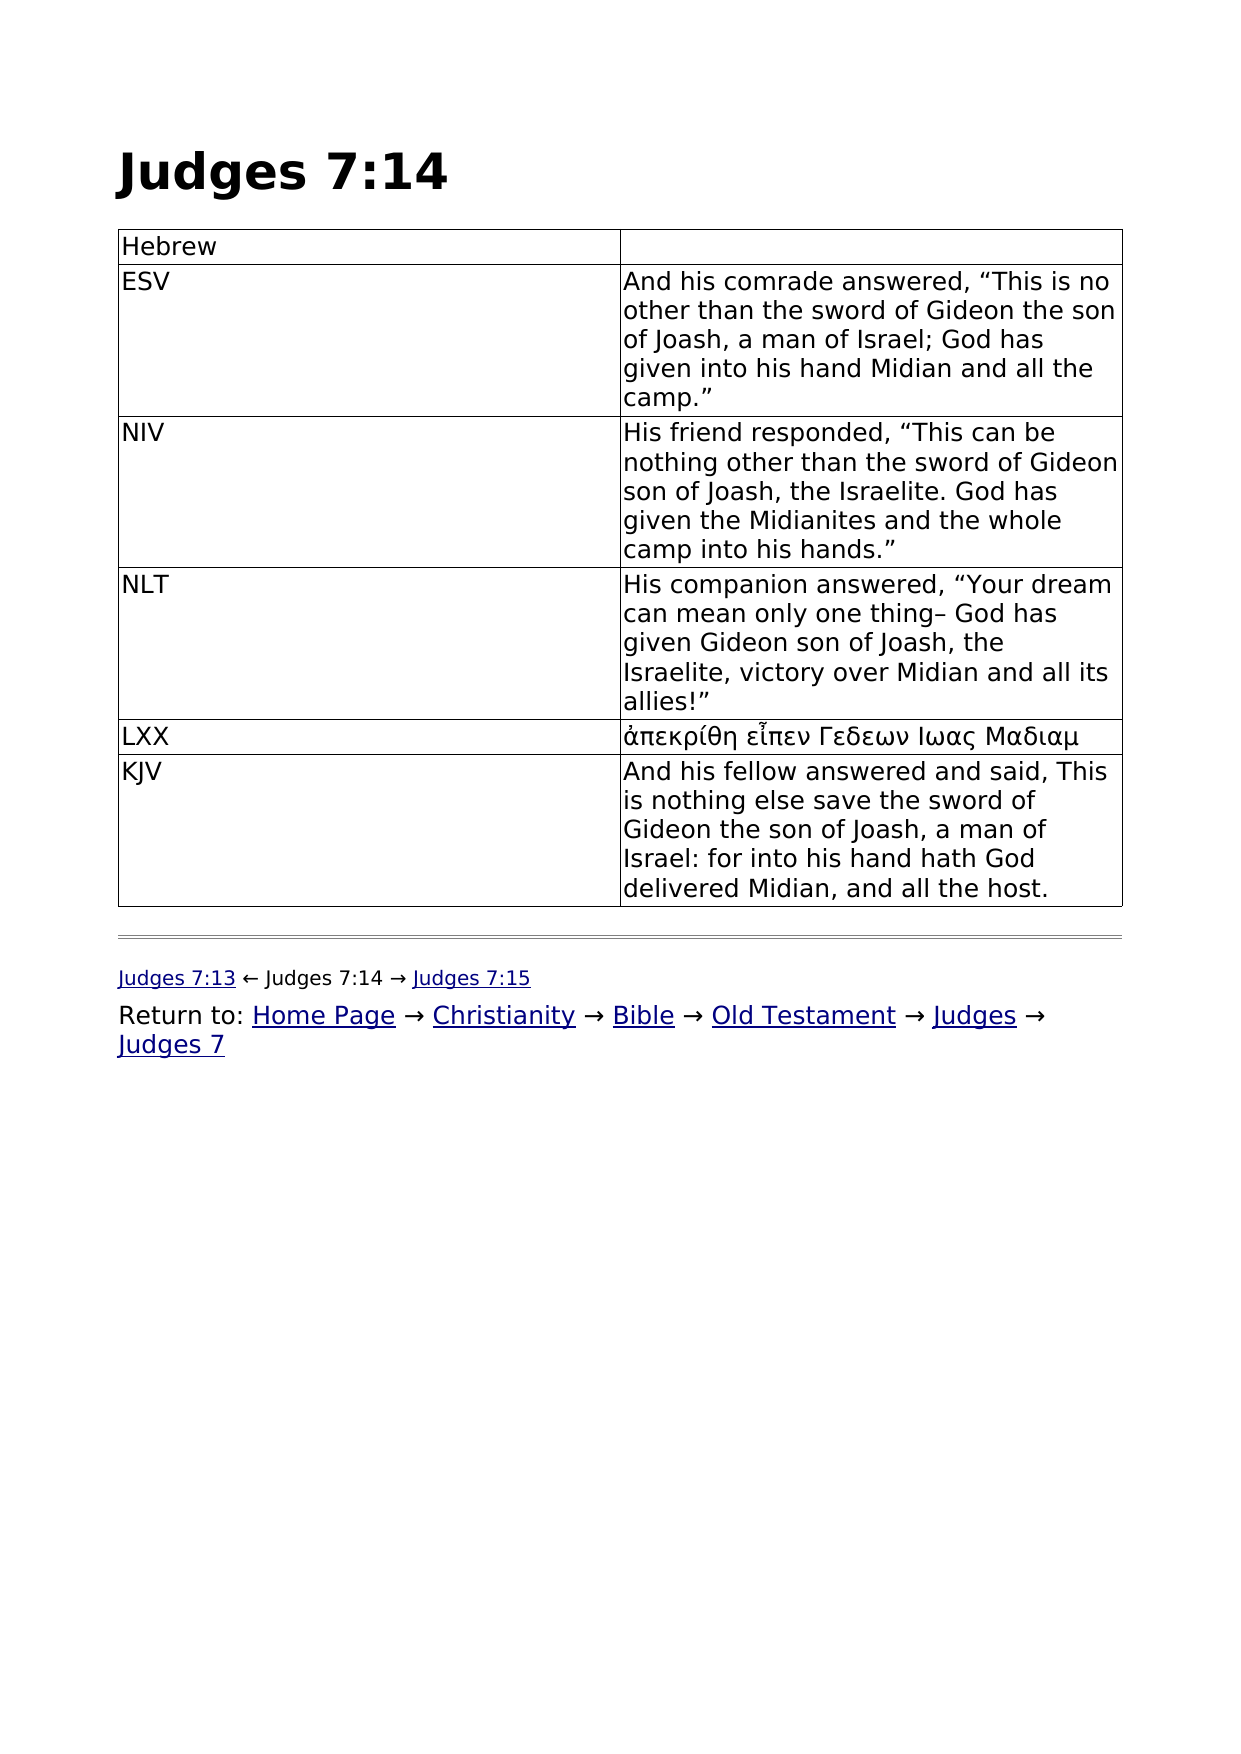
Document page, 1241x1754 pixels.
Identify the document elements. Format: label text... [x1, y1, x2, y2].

table_header [621, 230, 1122, 264]
table_cell LXX [119, 720, 620, 754]
table_cell His friend responded, “This can be nothing other than the sword of Gideon son of Joash, the Israelite. God has given the Midianites and the whole camp into his hands.” [621, 417, 1122, 567]
table_cell ἀπεκρίθη εἶπεν Γεδεων Ιωας Μαδιαμ [621, 720, 1122, 754]
table_cell KJV [119, 755, 620, 906]
subtitle Judges 7:14 [118, 143, 1122, 201]
text Judges 7:13 ← Judges 7:14 → Judges 7:15 [118, 967, 1122, 1001]
table_cell His companion answered, “Your dream can mean only one thing– God has given Gideon son of Joash, the Israelite, victory over Midian and all its allies!” [621, 568, 1122, 719]
text Return to: Home Page → Christianity → Bible → Old Testament → Judges → Judges 7 [118, 1001, 1122, 1059]
table_cell And his fellow answered and said, This is nothing else save the sword of Gideon the son of Joash, a man of Israel: for into his hand hath God delivered Midian, and all the host. [621, 755, 1122, 906]
table_cell NIV [119, 417, 620, 567]
table_cell ESV [119, 265, 620, 416]
table_header Hebrew [119, 230, 620, 264]
table_cell NLT [119, 568, 620, 719]
table_cell And his comrade answered, “This is no other than the sword of Gideon the son of Joash, a man of Israel; God has given into his hand Midian and all the camp.” [621, 265, 1122, 416]
